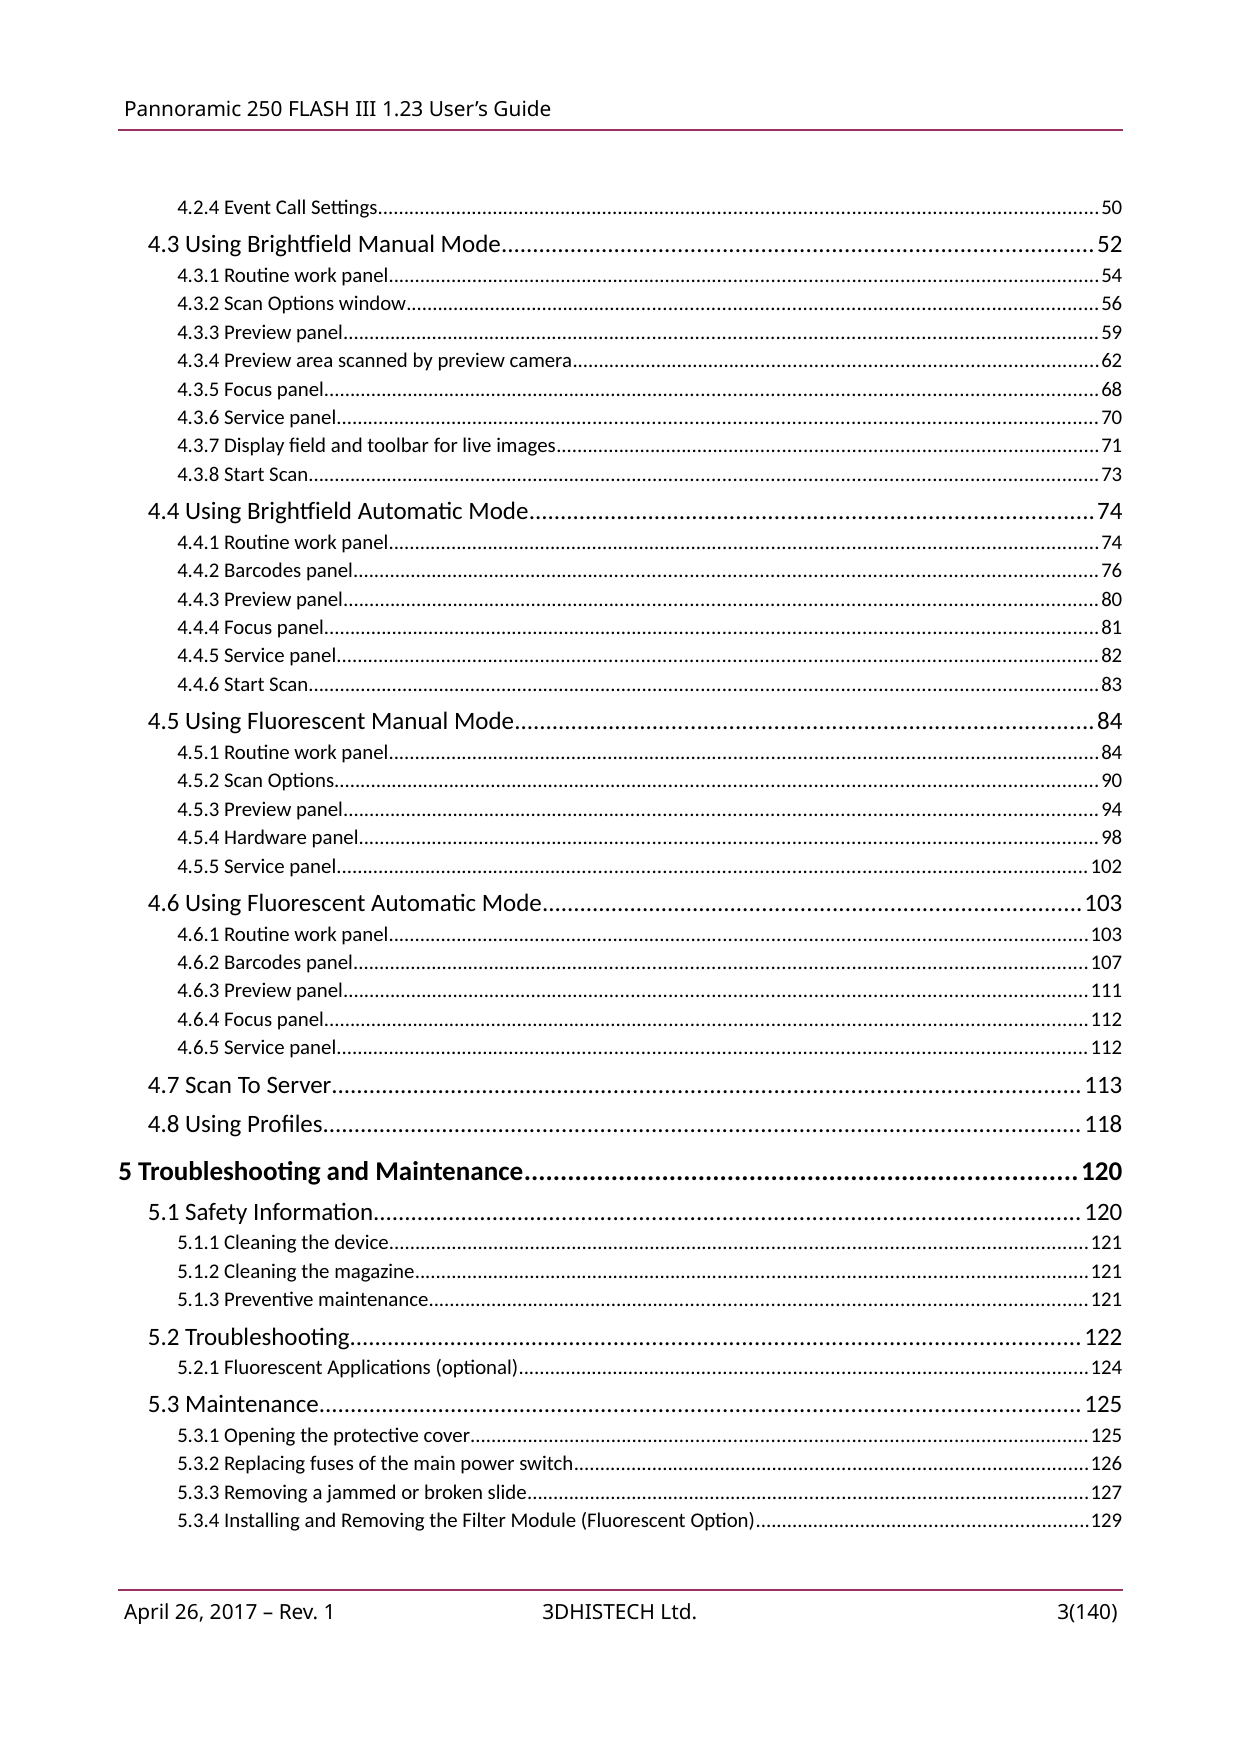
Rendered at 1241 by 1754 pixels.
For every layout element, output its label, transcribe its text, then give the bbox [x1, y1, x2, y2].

text 4.3.4 Preview area scanned by preview camera 62 [177, 347, 1122, 373]
text 5 Troubleshooting and Maintenance 120 [118, 1154, 1122, 1187]
text 5.1.2 Cleaning the magazine 121 [177, 1258, 1122, 1283]
text 4.4.5 Service panel 82 [177, 643, 1122, 668]
text 4.8 Using Profiles 118 [148, 1108, 1122, 1139]
text 5.3.3 Removing a jammed or broken slide 127 [177, 1479, 1122, 1504]
text 5.3 Maintenance 125 [148, 1388, 1122, 1419]
text 4.3.5 Focus panel 68 [177, 376, 1122, 401]
text 4.3.3 Preview panel 59 [177, 319, 1122, 344]
text 4.5.2 Scan Options 90 [177, 767, 1122, 793]
text 5.2.1 Fluorescent Applications (optional) 124 [177, 1354, 1122, 1379]
text 5.1.1 Cleaning the device 121 [177, 1229, 1122, 1255]
text 4.7 Scan To Server 113 [148, 1069, 1122, 1099]
text 4.3 Using Brightfield Manual Mode 52 [148, 228, 1122, 259]
text 4.6 Using Fluorescent Automatic Mode 103 [148, 887, 1122, 918]
text 4.4.6 Start Scan 83 [177, 671, 1122, 697]
text 4.5.3 Preview panel 94 [177, 796, 1122, 821]
text 4.6.4 Focus panel 112 [177, 1006, 1122, 1031]
text 4.4.3 Preview panel 80 [177, 586, 1122, 611]
text 5.2 Troubleshooting 122 [148, 1321, 1122, 1351]
text 5.1.3 Preventive maintenance 121 [177, 1286, 1122, 1312]
text 4.4.2 Barcodes panel 76 [177, 557, 1122, 583]
text 4.3.6 Service panel 70 [177, 404, 1122, 429]
text 4.6.3 Preview panel 111 [177, 978, 1122, 1003]
text 5.3.2 Replacing fuses of the main power switch 126 [177, 1451, 1122, 1476]
text 4.4 Using Brightfield Automatic Mode 74 [148, 495, 1122, 526]
text 4.3.1 Routine work panel 54 [177, 262, 1122, 287]
text 4.3.8 Start Scan 73 [177, 461, 1122, 486]
text 4.6.5 Service panel 112 [177, 1034, 1122, 1060]
text 4.2.4 Event Call Settings 50 [177, 194, 1122, 219]
text 4.4.4 Focus panel 81 [177, 614, 1122, 640]
text 4.6.1 Routine work panel 103 [177, 921, 1122, 946]
text 4.4.1 Routine work panel 74 [177, 529, 1122, 554]
text 5.3.1 Opening the protective cover 125 [177, 1422, 1122, 1447]
text 5.1 Safety Information 120 [148, 1196, 1122, 1226]
text 4.6.2 Barcodes panel 107 [177, 949, 1122, 974]
text 5.3.4 Installing and Removing the Filter Module (Fluorescent Option) 129 [177, 1507, 1122, 1533]
text 4.3.7 Display field and toolbar for live images 71 [177, 433, 1122, 458]
text 4.5 Using Fluorescent Manual Mode 84 [148, 706, 1122, 736]
text 4.5.5 Service panel 102 [177, 853, 1122, 878]
text 4.5.1 Routine work panel 84 [177, 739, 1122, 764]
text 4.3.2 Scan Options window 56 [177, 290, 1122, 316]
text 4.5.4 Hardware panel 98 [177, 824, 1122, 850]
